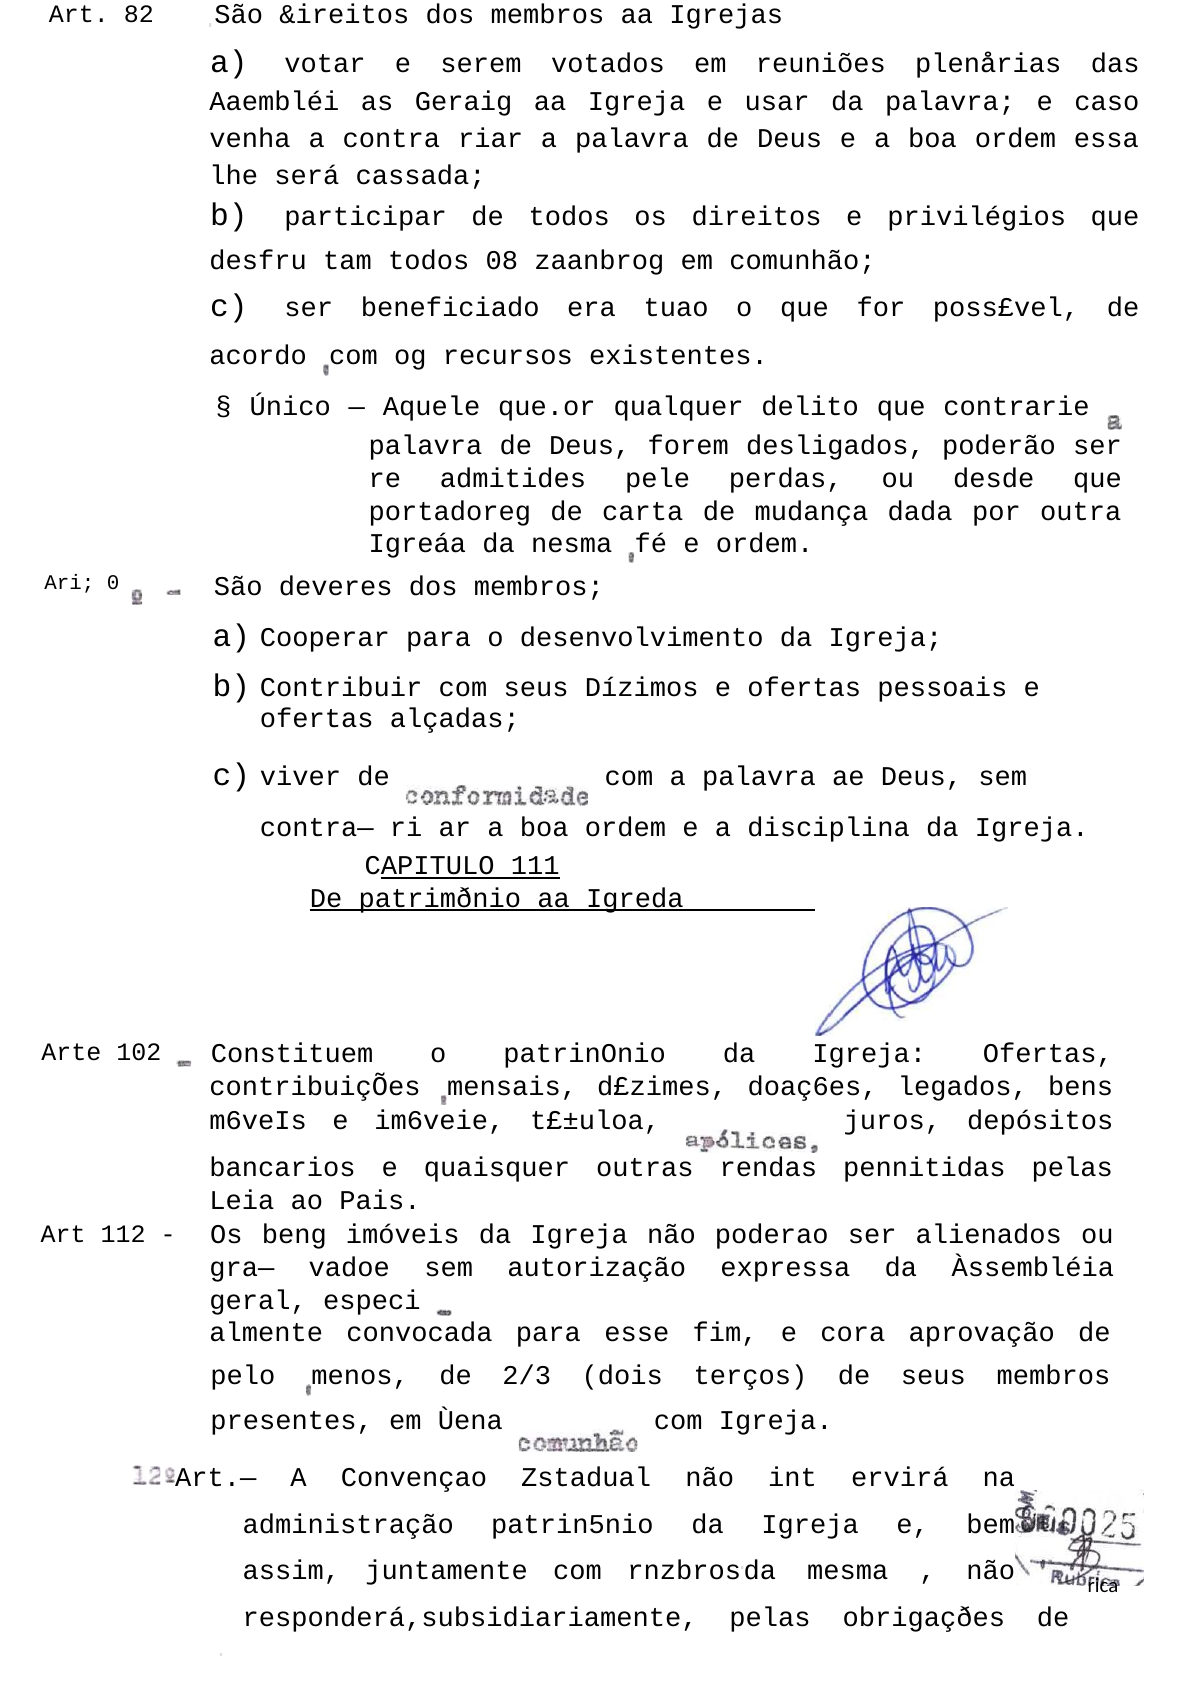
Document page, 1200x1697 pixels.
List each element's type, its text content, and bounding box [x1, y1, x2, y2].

text Art.— A Convençao Zstadual não int ervirá na administração patrin5nio da Igreja e, bem assim, juntamente com rnzbros da mesma , não responderá,subsidiariamente, pelas obrigaçðes de [77, 1464, 1069, 1634]
table_cell Ari; 0 [44, 571, 209, 884]
table_cell São deveres dos membros; Cooperar para o desenvolvimento da Igreja; Contribuir com seus Dízimos e ofertas pessoais e ofertas alçadas; viver de com a palavra ae Deus, sem contra— ri ar a boa ordem e a disciplina da Igreja. CAPITULO 111 [209, 571, 1140, 884]
table_header Art. 82 [44, 0, 209, 571]
text De patrimðnio aa Igreda [20, 884, 1171, 1035]
table_header Arte 102 [40, 1038, 209, 1219]
text almente convocada para esse fim, e cora aprovação de pelo menos, de 2/3 (dois terços) de seus membros presentes, em Ùena com Igreja. [209, 1319, 1111, 1451]
table_header São &ireitos dos membros aa Igrejas votar e serem votados em reuniões plenårias das Aaembléi as Geraig aa Igreja e usar da palavra; e caso venha a contra riar a palavra de Deus e a boa ordem essa lhe será cassada; participar de todos os direitos e privilégios que desfru tam todos 08 zaanbrog em comunhão; ser beneficiado era tuao o que for poss£vel, de acordo com og recursos existentes. § Único — Aquele que.or qualquer delito que contrarie palavra de Deus, forem desligados, poderão ser re admitides pele perdas, ou desde que portadoreg de carta de mudança dada por outra Igreáa da nesma fé e ordem. [209, 0, 1140, 571]
table_header Constituem o patrinOnio da Igreja: Ofertas, contribuiçÕes mensais, d£zimes, doaç6es, legados, bens m6veIs e im6veie, t£±uloa, juros, depósitos bancarios e quaisquer outras rendas pennitidas pelas Leia ao Pais. [209, 1038, 1114, 1219]
table_cell Art 112 - [40, 1220, 209, 1319]
table_cell Os beng imóveis da Igreja não poderao ser alienados ou gra— vadoe sem autorização expressa da Àssembléia geral, especi [209, 1220, 1114, 1319]
